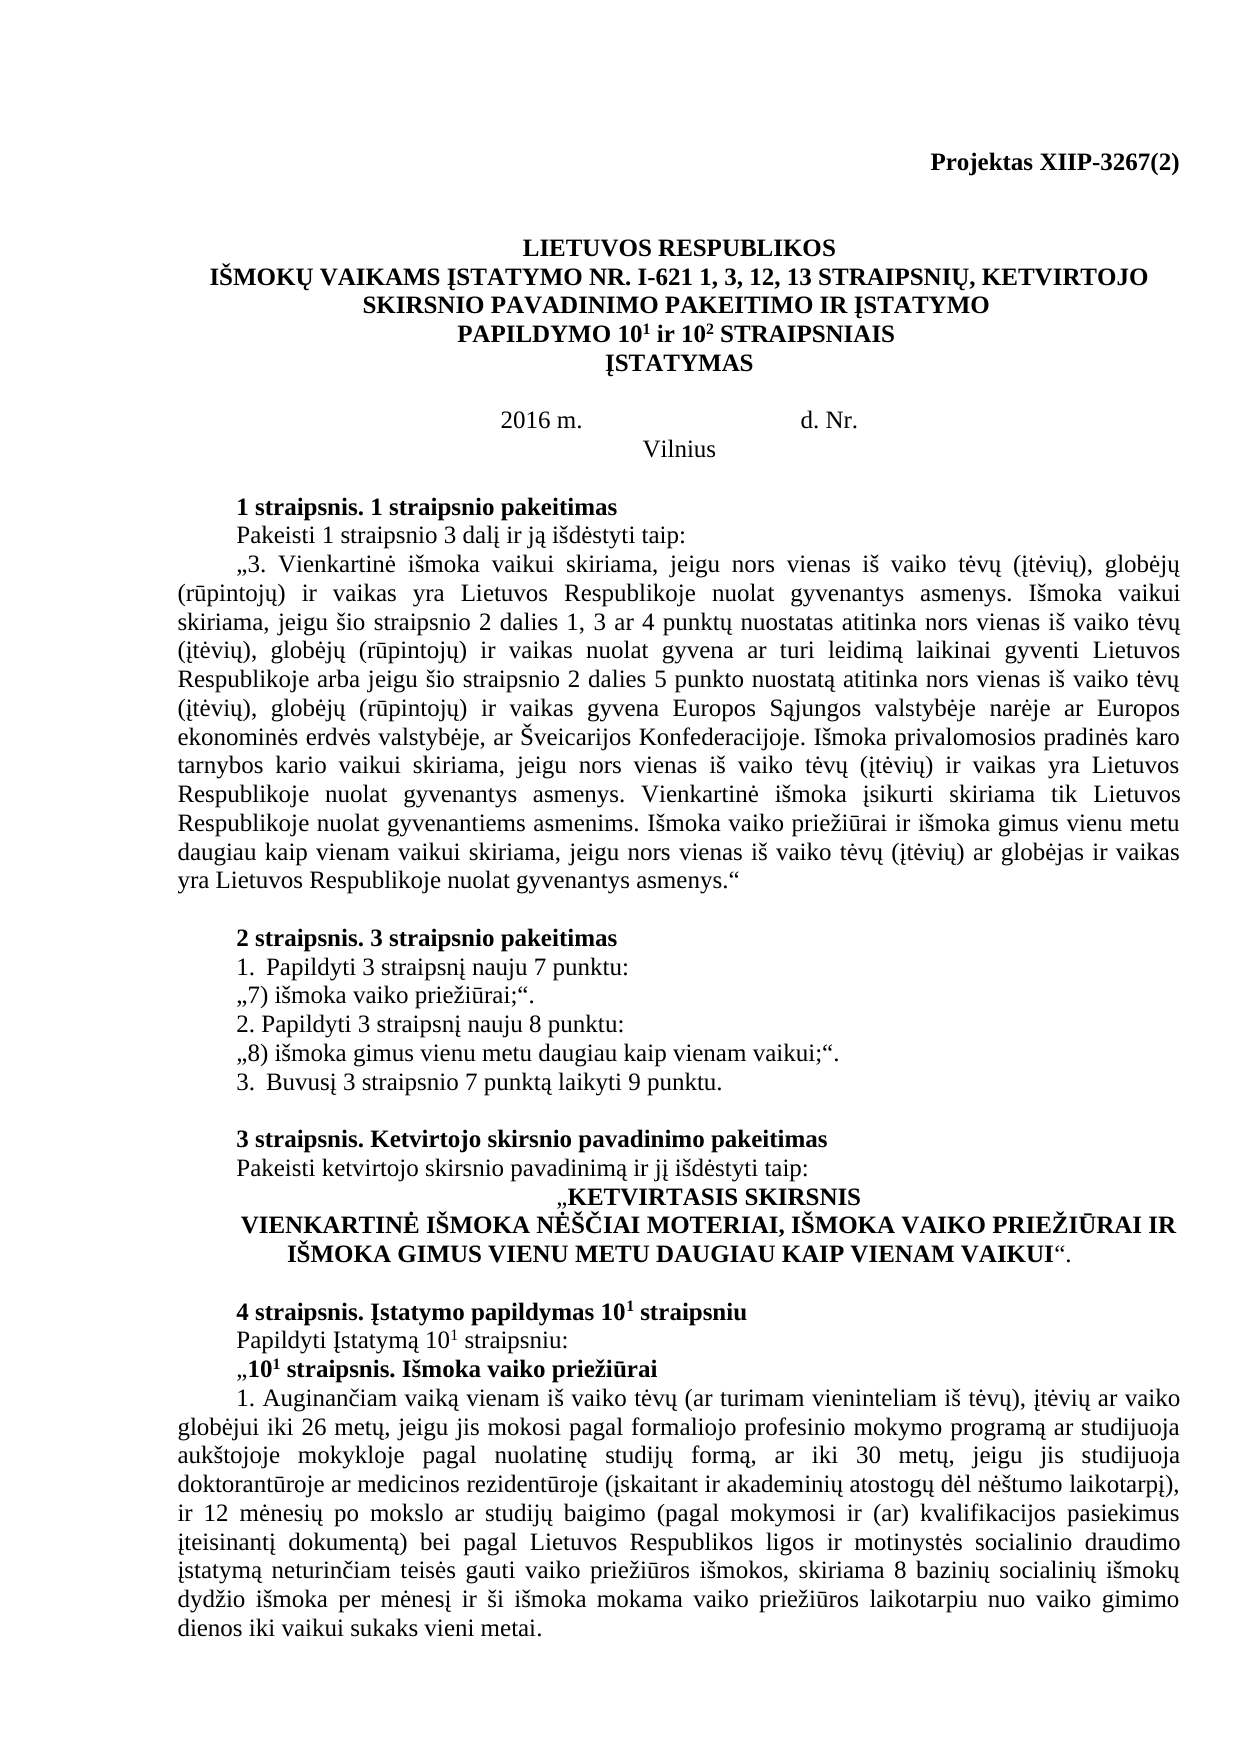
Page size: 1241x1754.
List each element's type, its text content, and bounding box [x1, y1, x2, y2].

text 2 straipsnis. 3 straipsnio pakeitimas [177, 923, 1181, 952]
text 2016 m. d. Nr. [177, 406, 1181, 434]
text 3 straipsnis. Ketvirtojo skirsnio pavadinimo pakeitimas [177, 1124, 1181, 1153]
text „3. Vienkartinė išmoka vaikui skiriama, jeigu nors vienas iš vaiko tėvų (įtėvių), globėjų (rūpintojų) ir vaikas yra Lietuvos Respublikoje nuolat gyvenantys asmenys. Išmoka vaikui skiriama, jeigu šio straipsnio 2 dalies 1, 3 ar 4 punktų nuostatas atitinka nors vienas iš vaiko tėvų (įtėvių), globėjų (rūpintojų) ir vaikas nuolat gyvena ar turi leidimą laikinai gyventi Lietuvos Respublikoje arba jeigu šio straipsnio 2 dalies 5 punkto nuostatą atitinka nors vienas iš vaiko tėvų (įtėvių), globėjų (rūpintojų) ir vaikas gyvena Europos Sąjungos valstybėje narėje ar Europos ekonominės erdvės valstybėje, ar Šveicarijos Konfederacijoje. Išmoka privalomosios pradinės karo tarnybos kario vaikui skiriama, jeigu nors vienas iš vaiko tėvų (įtėvių) ir vaikas yra Lietuvos Respublikoje nuolat gyvenantys asmenys. Vienkartinė išmoka įsikurti skiriama tik Lietuvos Respublikoje nuolat gyvenantiems asmenims. Išmoka vaiko priežiūrai ir išmoka gimus vienu metu daugiau kaip vienam vaikui skiriama, jeigu nors vienas iš vaiko tėvų (įtėvių) ar globėjas ir vaikas yra Lietuvos Respublikoje nuolat gyvenantys asmenys.“ [177, 549, 1181, 894]
text „8) išmoka gimus vienu metu daugiau kaip vienam vaikui;“. [177, 1038, 1181, 1067]
text „101 straipsnis. Išmoka vaiko priežiūrai [177, 1354, 1181, 1383]
text Projektas XIIP-3267(2) [855, 147, 1181, 176]
text „KETVIRTASIS SKIRSNIS [177, 1182, 1181, 1211]
text Papildyti Įstatymą 101 straipsniu: [177, 1326, 1181, 1354]
text Vilnius [177, 434, 1181, 463]
text Pakeisti 1 straipsnio 3 dalį ir ją išdėstyti taip: [177, 521, 1181, 549]
text IŠMOKŲ VAIKAMS ĮSTATYMO NR. I-621 1, 3, 12, 13 STRAIPSNIŲ, KETVIRTOJO SKIRSNIO PAVADINIMO PAKEITIMO IR ĮSTATYMO [177, 262, 1181, 319]
text „7) išmoka vaiko priežiūrai;“. [177, 981, 1181, 1009]
text 3. Buvusį 3 straipsnio 7 punktą laikyti 9 punktu. [236, 1067, 1181, 1096]
text LIETUVOS RESPUBLIKOS [177, 233, 1181, 262]
text VIENKARTINĖ IŠMOKA NĖŠČIAI MOTERIAI, IŠMOKA VAIKO PRIEŽIŪRAI IR IŠMOKA GIMUS VIENU METU DAUGIAU KAIP VIENAM VAIKUI“. [177, 1211, 1181, 1268]
text 1. Papildyti 3 straipsnį nauju 7 punktu: [177, 952, 1181, 981]
text 1 straipsnis. 1 straipsnio pakeitimas [177, 492, 1181, 521]
text ĮSTATYMAS [177, 348, 1181, 377]
text 2. Papildyti 3 straipsnį nauju 8 punktu: [177, 1009, 1181, 1038]
text 1. Auginančiam vaiką vienam iš vaiko tėvų (ar turimam vieninteliam iš tėvų), įtėvių ar vaiko globėjui iki 26 metų, jeigu jis mokosi pagal formaliojo profesinio mokymo programą ar studijuoja aukštojoje mokykloje pagal nuolatinę studijų formą, ar iki 30 metų, jeigu jis studijuoja doktorantūroje ar medicinos rezidentūroje (įskaitant ir akademinių atostogų dėl nėštumo laikotarpį), ir 12 mėnesių po mokslo ar studijų baigimo (pagal mokymosi ir (ar) kvalifikacijos pasiekimus įteisinantį dokumentą) bei pagal Lietuvos Respublikos ligos ir motinystės socialinio draudimo įstatymą neturinčiam teisės gauti vaiko priežiūros išmokos, skiriama 8 bazinių socialinių išmokų dydžio išmoka per mėnesį ir ši išmoka mokama vaiko priežiūros laikotarpiu nuo vaiko gimimo dienos iki vaikui sukaks vieni metai. [177, 1383, 1181, 1642]
text 4 straipsnis. Įstatymo papildymas 101 straipsniu [177, 1297, 1181, 1326]
text Pakeisti ketvirtojo skirsnio pavadinimą ir jį išdėstyti taip: [177, 1153, 1181, 1182]
text PAPILDYMO 101 ir 102 STRAIPSNIAIS [177, 319, 1181, 348]
